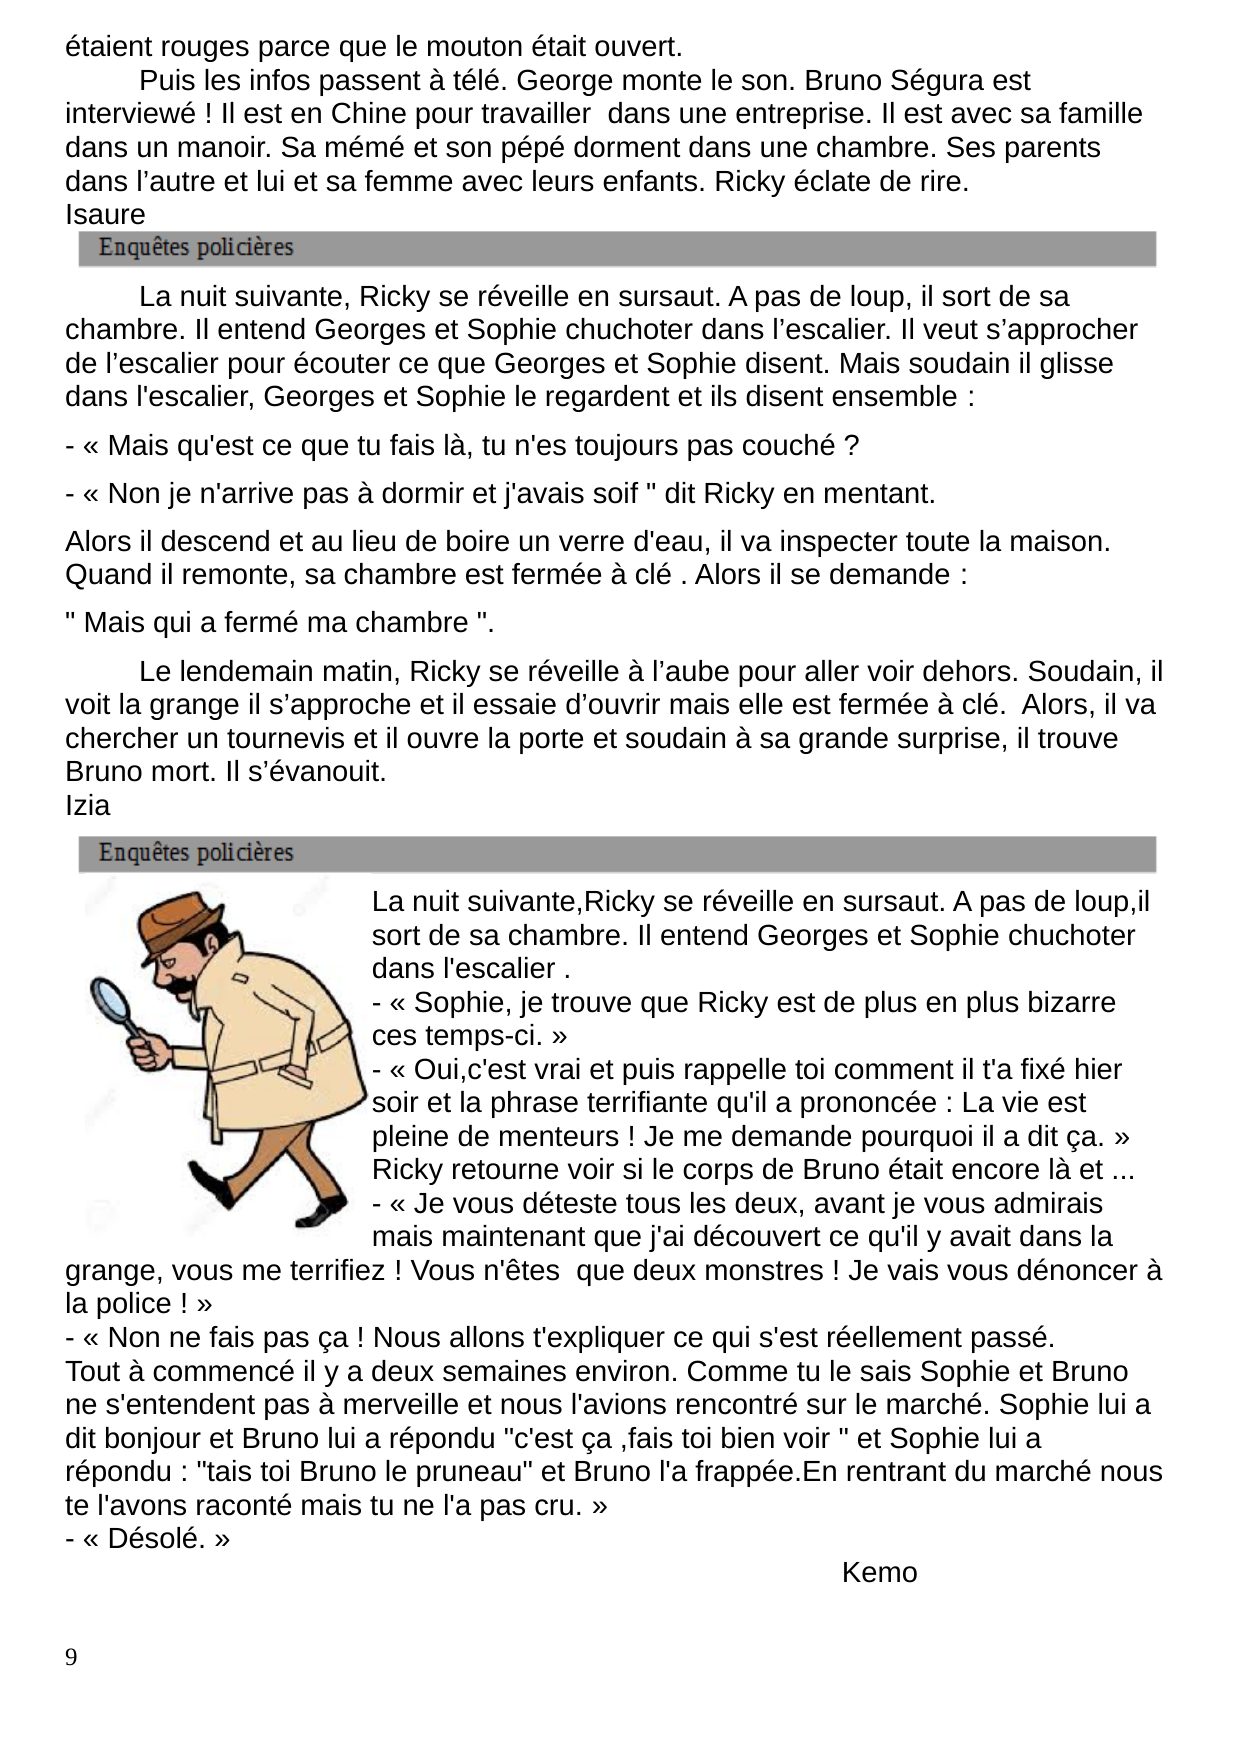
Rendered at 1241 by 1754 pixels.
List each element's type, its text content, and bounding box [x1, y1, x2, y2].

text Isaure [65, 197, 1169, 231]
text Tout à commencé il y a deux semaines environ. Comme tu le sais Sophie et Bruno ne s'entendent pas à merveille et nous l'avions rencontré sur le marché. Sophie lui a dit bonjour et Bruno lui a répondu "c'est ça ,fais toi bien voir " et Sophie lui a répondu : "tais toi Bruno le pruneau" et Bruno l'a frappée.En rentrant du marché nous te l'avons raconté mais tu ne l'a pas cru. » [65, 1354, 1169, 1521]
text " Mais qui a fermé ma chambre ". [65, 606, 1169, 639]
picture [76, 230, 1158, 268]
text Le lendemain matin, Ricky se réveille à l’aube pour aller voir dehors. Soudain, il voit la grange il s’approche et il essaie d’ouvrir mais elle est fermée à clé. Alors, il va chercher un tournevis et il ouvre la porte et soudain à sa grande surprise, il trouve Bruno mort. Il s’évanouit. Izia [65, 654, 1169, 821]
text La nuit suivante,Ricky se réveille en sursaut. A pas de loup,il sort de sa chambre. Il entend Georges et Sophie chuchoter dans l'escalier . [372, 884, 1169, 985]
text étaient rouges parce que le mouton était ouvert. [65, 29, 1169, 63]
text - « Non je n'arrive pas à dormir et j'avais soif " dit Ricky en mentant. [65, 476, 1169, 509]
text Puis les infos passent à télé. George monte le son. Bruno Ségura est interviewé ! Il est en Chine pour travailler dans une entreprise. Il est avec sa famille dans un manoir. Sa mémé et son pépé dorment dans une chambre. Ses parents dans l’autre et lui et sa femme avec leurs enfants. Ricky éclate de rire. [65, 63, 1169, 197]
text - « Oui,c'est vrai et puis rappelle toi comment il t'a fixé hier soir et la phrase terrifiante qu'il a prononcée : La vie est pleine de menteurs ! Je me demande pourquoi il a dit ça. » [372, 1052, 1169, 1152]
text - « Sophie, je trouve que Ricky est de plus en plus bizarre ces temps-ci. » [372, 985, 1169, 1052]
text Ricky retourne voir si le corps de Bruno était encore là et ... [372, 1152, 1169, 1186]
text - « Désolé. » [65, 1521, 1169, 1555]
text - « Non ne fais pas ça ! Nous allons t'expliquer ce qui s'est réellement passé. [65, 1320, 1169, 1354]
text - « Je vous déteste tous les deux, avant je vous admirais mais maintenant que j'ai découvert ce qu'il y avait dans la grange, vous me terrifiez ! Vous n'êtes que deux monstres ! Je vais vous dénoncer à la police ! » [65, 1186, 1169, 1320]
picture [76, 836, 1158, 1237]
text La nuit suivante, Ricky se réveille en sursaut. A pas de loup, il sort de sa chambre. Il entend Georges et Sophie chuchoter dans l’escalier. Il veut s’approcher de l’escalier pour écouter ce que Georges et Sophie disent. Mais soudain il glisse dans l'escalier, Georges et Sophie le regardent et ils disent ensemble : [65, 279, 1169, 413]
text Kemo [65, 1555, 1169, 1588]
text - « Mais qu'est ce que tu fais là, tu n'es toujours pas couché ? [65, 428, 1169, 461]
text Alors il descend et au lieu de boire un verre d'eau, il va inspecter toute la maison. Quand il remonte, sa chambre est fermée à clé . Alors il se demande : [65, 524, 1169, 591]
